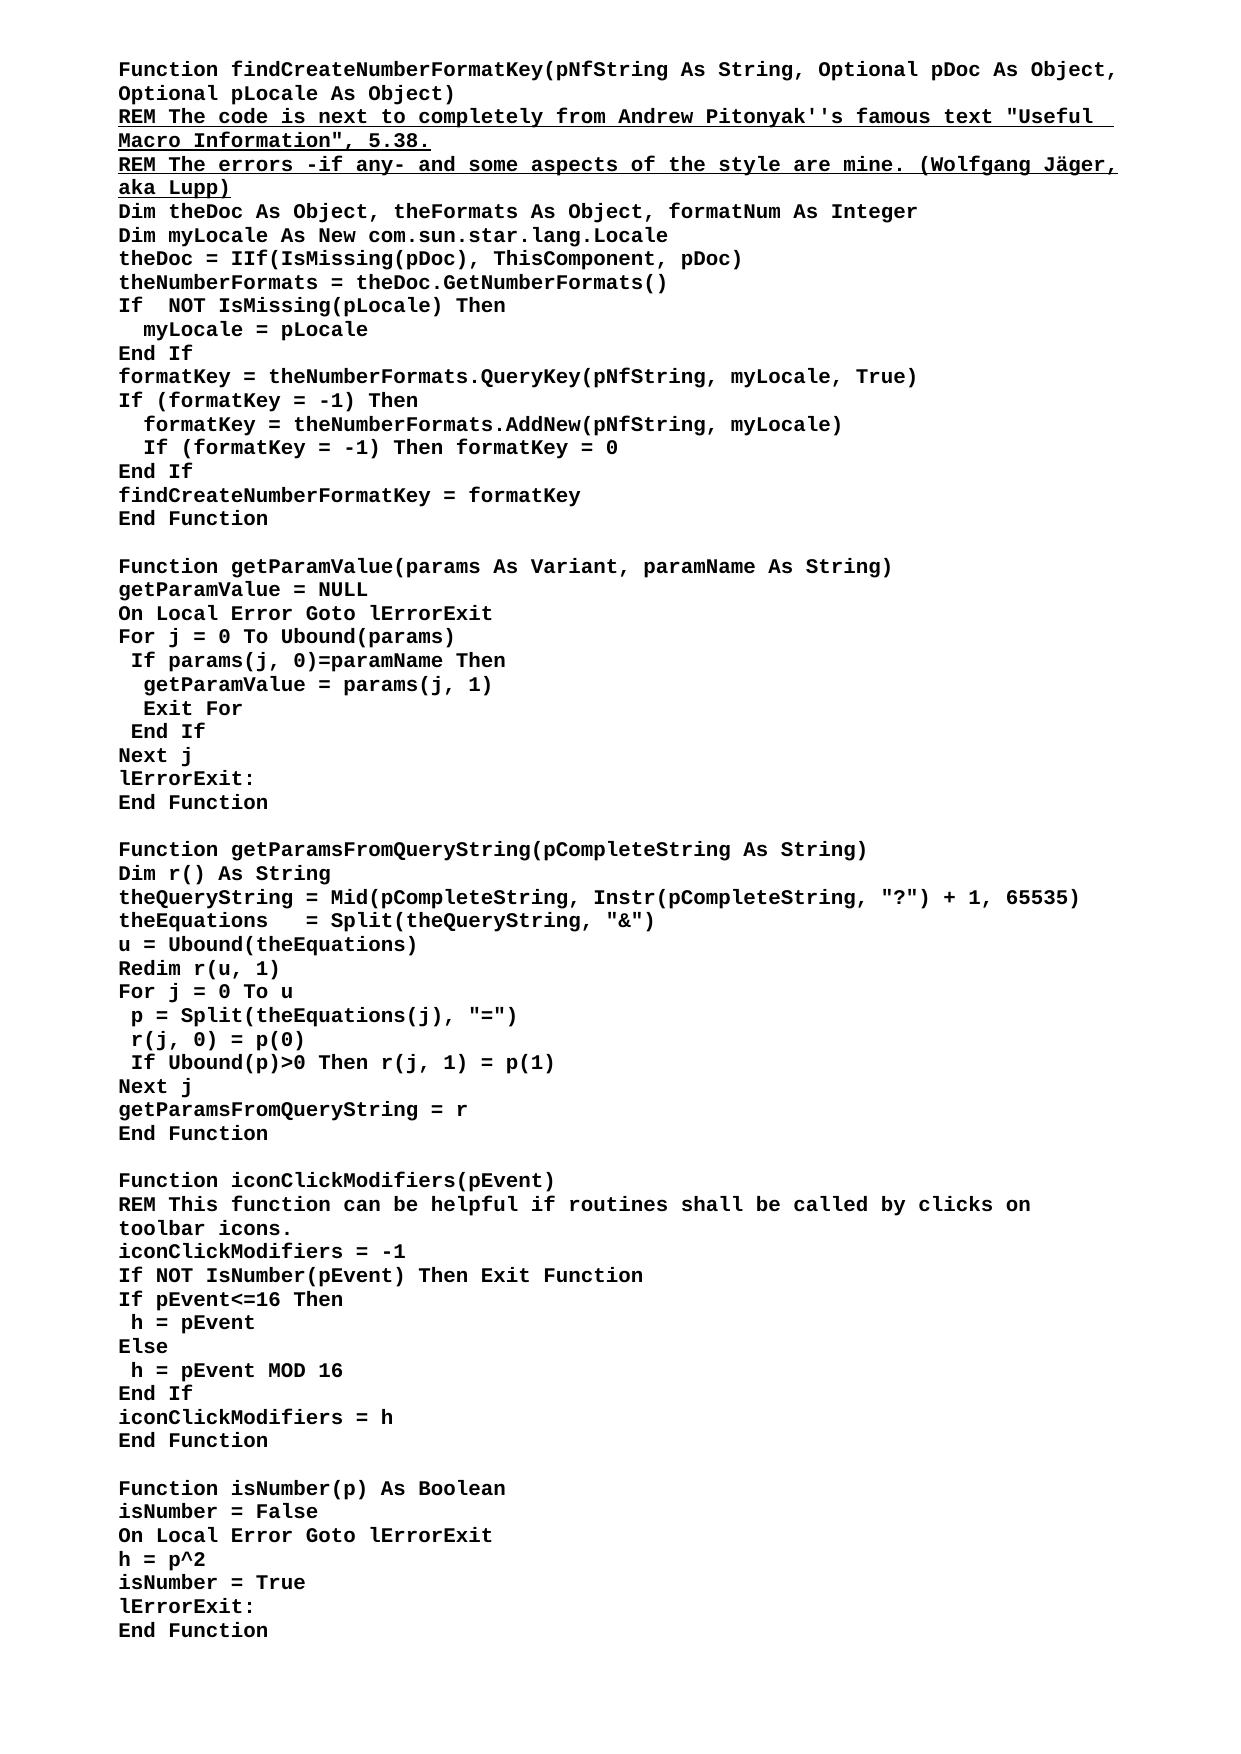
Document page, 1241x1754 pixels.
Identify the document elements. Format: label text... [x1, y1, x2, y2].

text REM The errors -if any- and some aspects of the style are mine. (Wolfgang Jäger, aka Lupp) [118, 154, 1122, 201]
text Else [118, 1336, 1122, 1359]
text theNumberFormats = theDoc.GetNumberFormats() [118, 272, 1122, 296]
text r(j, 0) = p(0) [118, 1028, 1122, 1052]
text iconClickModifiers = -1 [118, 1241, 1122, 1265]
text End If [118, 721, 1122, 745]
text If NOT IsNumber(pEvent) Then Exit Function [118, 1265, 1122, 1289]
text End Function [118, 1123, 1122, 1147]
text Exit For [118, 697, 1122, 721]
text p = Split(theEquations(j), "=") [118, 1005, 1122, 1028]
text myLocale = pLocale [118, 319, 1122, 343]
text If NOT IsMissing(pLocale) Then [118, 296, 1122, 319]
text Dim r() As String [118, 863, 1122, 887]
text On Local Error Goto lErrorExit [118, 603, 1122, 627]
text On Local Error Goto lErrorExit [118, 1525, 1122, 1549]
text End If [118, 1383, 1122, 1407]
text theDoc = IIf(IsMissing(pDoc), ThisComponent, pDoc) [118, 248, 1122, 272]
text Next j [118, 1076, 1122, 1099]
text If params(j, 0)=paramName Then [118, 650, 1122, 674]
text theEquations = Split(theQueryString, "&") [118, 910, 1122, 934]
text If (formatKey = -1) Then [118, 390, 1122, 414]
text REM This function can be helpful if routines shall be called by clicks on toolbar icons. [118, 1194, 1122, 1241]
text End Function [118, 1620, 1122, 1643]
text h = p^2 [118, 1549, 1122, 1572]
text h = pEvent MOD 16 [118, 1359, 1122, 1383]
text Function getParamsFromQueryString(pCompleteString As String) [118, 839, 1122, 863]
text isNumber = False [118, 1501, 1122, 1525]
text For j = 0 To Ubound(params) [118, 627, 1122, 650]
text lErrorExit: [118, 1596, 1122, 1620]
text Function isNumber(p) As Boolean [118, 1478, 1122, 1501]
text Dim theDoc As Object, theFormats As Object, formatNum As Integer [118, 201, 1122, 224]
text getParamValue = params(j, 1) [118, 674, 1122, 697]
text Function findCreateNumberFormatKey(pNfString As String, Optional pDoc As Object, Optional pLocale As Object) [118, 59, 1122, 106]
text End If [118, 343, 1122, 366]
text Function iconClickModifiers(pEvent) [118, 1170, 1122, 1194]
text Dim myLocale As New com.sun.star.lang.Locale [118, 224, 1122, 248]
text Redim r(u, 1) [118, 958, 1122, 981]
text If pEvent<=16 Then [118, 1289, 1122, 1312]
text If (formatKey = -1) Then formatKey = 0 [118, 437, 1122, 461]
text End If [118, 461, 1122, 485]
text Function getParamValue(params As Variant, paramName As String) [118, 556, 1122, 579]
text h = pEvent [118, 1312, 1122, 1336]
text Next j [118, 745, 1122, 768]
text formatKey = theNumberFormats.AddNew(pNfString, myLocale) [118, 414, 1122, 437]
text theQueryString = Mid(pCompleteString, Instr(pCompleteString, "?") + 1, 65535) [118, 887, 1122, 910]
text getParamsFromQueryString = r [118, 1099, 1122, 1123]
text End Function [118, 792, 1122, 816]
text findCreateNumberFormatKey = formatKey [118, 485, 1122, 508]
text lErrorExit: [118, 768, 1122, 792]
text getParamValue = NULL [118, 579, 1122, 603]
text REM The code is next to completely from Andrew Pitonyak''s famous text "Useful Macro Information", 5.38. [118, 106, 1122, 154]
text formatKey = theNumberFormats.QueryKey(pNfString, myLocale, True) [118, 366, 1122, 390]
text For j = 0 To u [118, 981, 1122, 1005]
text isNumber = True [118, 1572, 1122, 1596]
text End Function [118, 1431, 1122, 1454]
text If Ubound(p)>0 Then r(j, 1) = p(1) [118, 1052, 1122, 1076]
text u = Ubound(theEquations) [118, 934, 1122, 958]
text End Function [118, 508, 1122, 532]
text iconClickModifiers = h [118, 1407, 1122, 1431]
